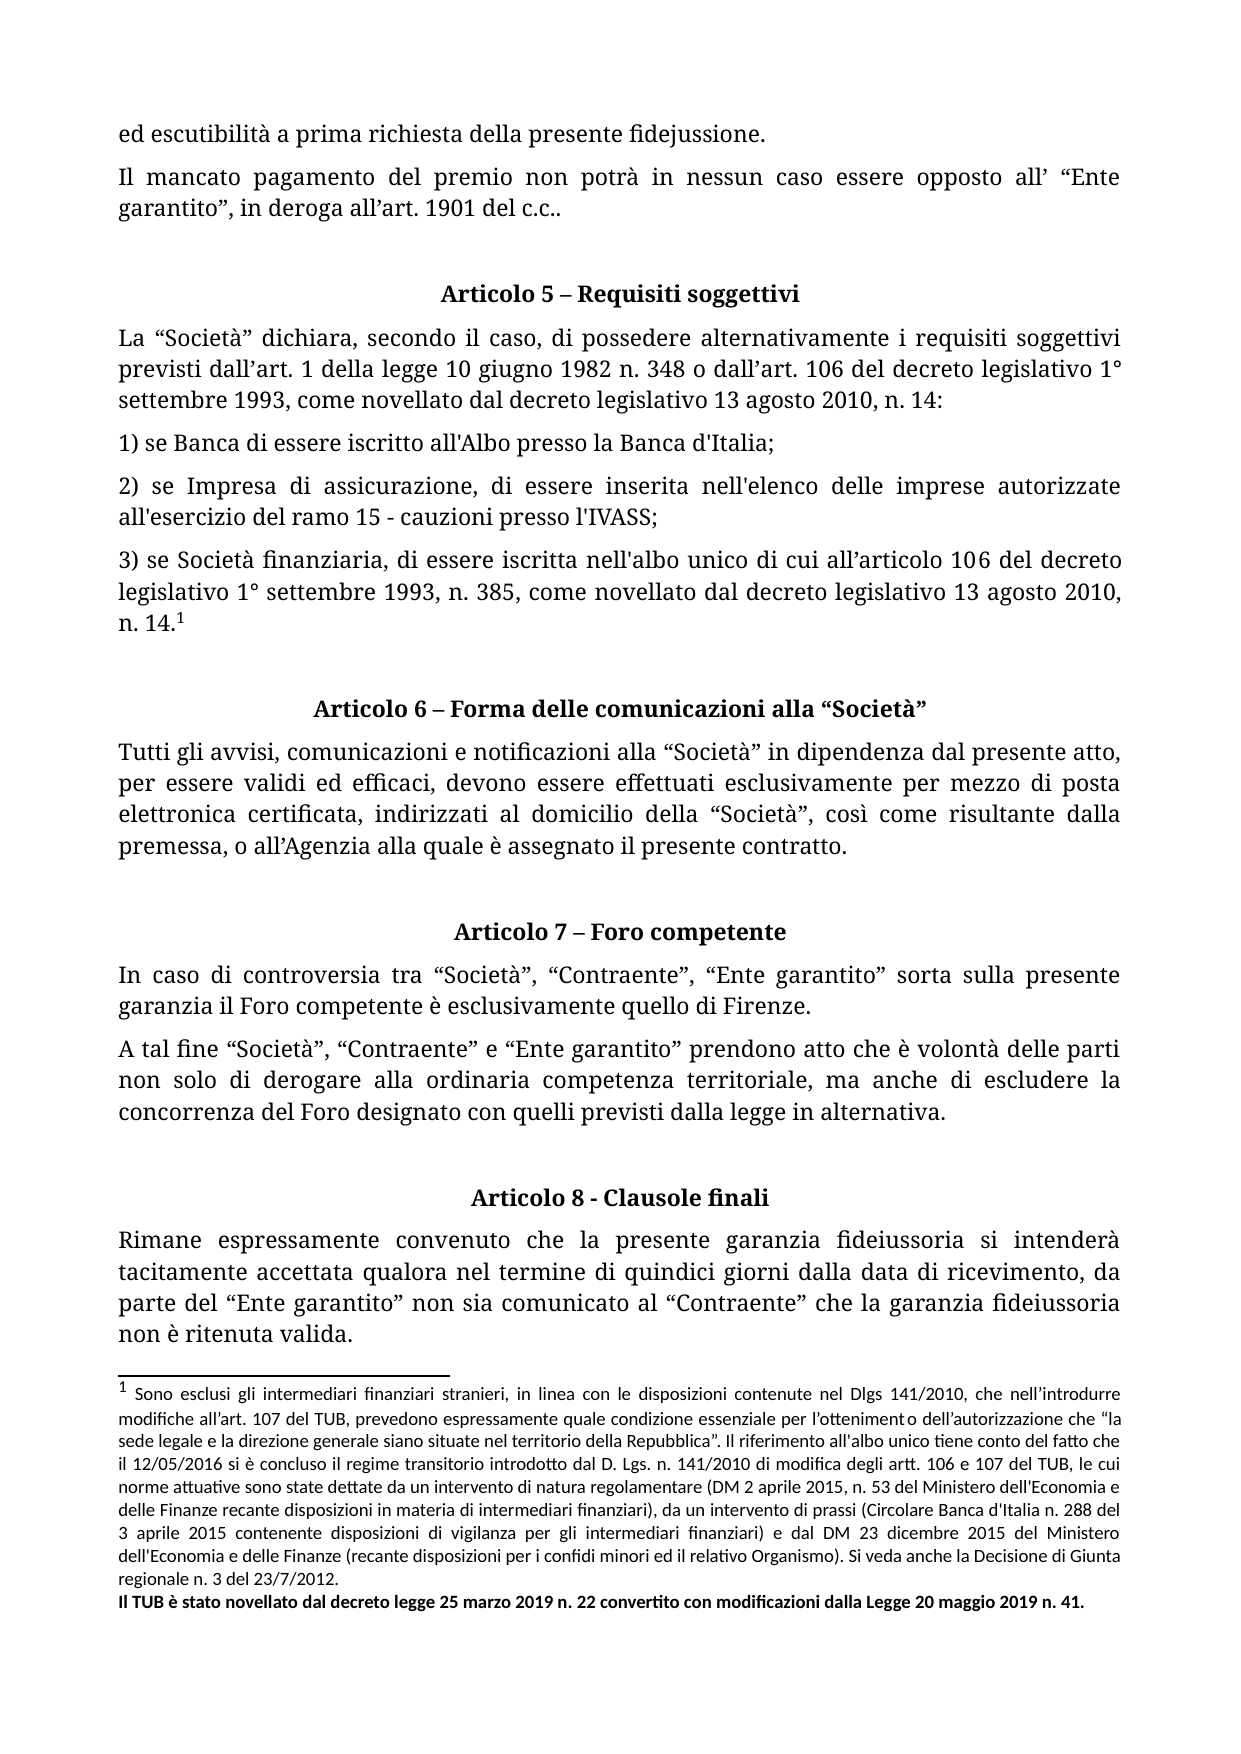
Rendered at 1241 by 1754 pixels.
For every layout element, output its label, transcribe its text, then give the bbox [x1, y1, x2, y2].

text Articolo 5 – Requisiti soggettivi [118, 278, 1122, 310]
text Rimane espressamente convenuto che la presente garanzia fideiussoria si intenderà tacitamente accettata qualora nel termine di quindici giorni dalla data di ricevimento, da parte del “Ente garantito” non sia comunicato al “Contraente” che la garanzia fideiussoria non è ritenuta valida. [118, 1224, 1122, 1349]
text Articolo 8 - Clausole finali [118, 1181, 1122, 1213]
text 1) se Banca di essere iscritto all'Albo presso la Banca d'Italia; [118, 427, 1122, 458]
text ed escutibilità a prima richiesta della presente fidejussione. [118, 118, 1122, 149]
text Articolo 6 – Forma delle comunicazioni alla “Società” [118, 693, 1122, 724]
text Il TUB è stato novellato dal decreto legge 25 marzo 2019 n. 22 convertito con modificazioni dalla Legge 20 maggio 2019 n. 41. [118, 1590, 1122, 1613]
text Tutti gli avvisi, comunicazioni e notificazioni alla “Società” in dipendenza dal presente atto, per essere validi ed efficaci, devono essere effettuati esclusivamente per mezzo di posta elettronica certificata, indirizzati al domicilio della “Società”, così come risultante dalla premessa, o all’Agenzia alla quale è assegnato il presente contratto. [118, 736, 1122, 861]
text La “Società” dichiara, secondo il caso, di possedere alternativamente i requisiti soggettivi previsti dall’art. 1 della legge 10 giugno 1982 n. 348 o dall’art. 106 del decreto legislativo 1° settembre 1993, come novellato dal decreto legislativo 13 agosto 2010, n. 14: [118, 321, 1122, 415]
text 2) se Impresa di assicurazione, di essere inserita nell'elenco delle imprese autorizzate all'esercizio del ramo 15 - cauzioni presso l'IVASS; [118, 470, 1122, 532]
text A tal fine “Società”, “Contraente” e “Ente garantito” prendono atto che è volontà delle parti non solo di derogare alla ordinaria competenza territoriale, ma anche di escludere la concorrenza del Foro designato con quelli previsti dalla legge in alternativa. [118, 1033, 1122, 1127]
text Articolo 7 – Foro competente [118, 916, 1122, 947]
text 3) se Società finanziaria, di essere iscritta nell'albo unico di cui all’articolo 106 del decreto legislativo 1° settembre 1993, n. 385, come novellato dal decreto legislativo 13 agosto 2010, n. 14. [118, 544, 1122, 638]
text Sono esclusi gli intermediari finanziari stranieri, in linea con le disposizioni contenute nel Dlgs 141/2010, che nell’introdurre modifiche all’art. 107 del TUB, prevedono espressamente quale condizione essenziale per l’ottenimento dell’autorizzazione che “la sede legale e la direzione generale siano situate nel territorio della Repubblica”. Il riferimento all'albo unico tiene conto del fatto che il 12/05/2016 si è concluso il regime transitorio introdotto dal D. Lgs. n. 141/2010 di modifica degli artt. 106 e 107 del TUB, le cui norme attuative sono state dettate da un intervento di natura regolamentare (DM 2 aprile 2015, n. 53 del Ministero dell'Economia e delle Finanze recante disposizioni in materia di intermediari finanziari), da un intervento di prassi (Circolare Banca d'Italia n. 288 del 3 aprile 2015 contenente disposizioni di vigilanza per gli intermediari finanziari) e dal DM 23 dicembre 2015 del Ministero dell'Economia e delle Finanze (recante disposizioni per i confidi minori ed il relativo Organismo). Si veda anche la Decisione di Giunta regionale n. 3 del 23/7/2012. [118, 1376, 1122, 1590]
text In caso di controversia tra “Società”, “Contraente”, “Ente garantito” sorta sulla presente garanzia il Foro competente è esclusivamente quello di Firenze. [118, 959, 1122, 1021]
text Il mancato pagamento del premio non potrà in nessun caso essere opposto all’ “Ente garantito”, in deroga all’art. 1901 del c.c.. [118, 161, 1122, 224]
